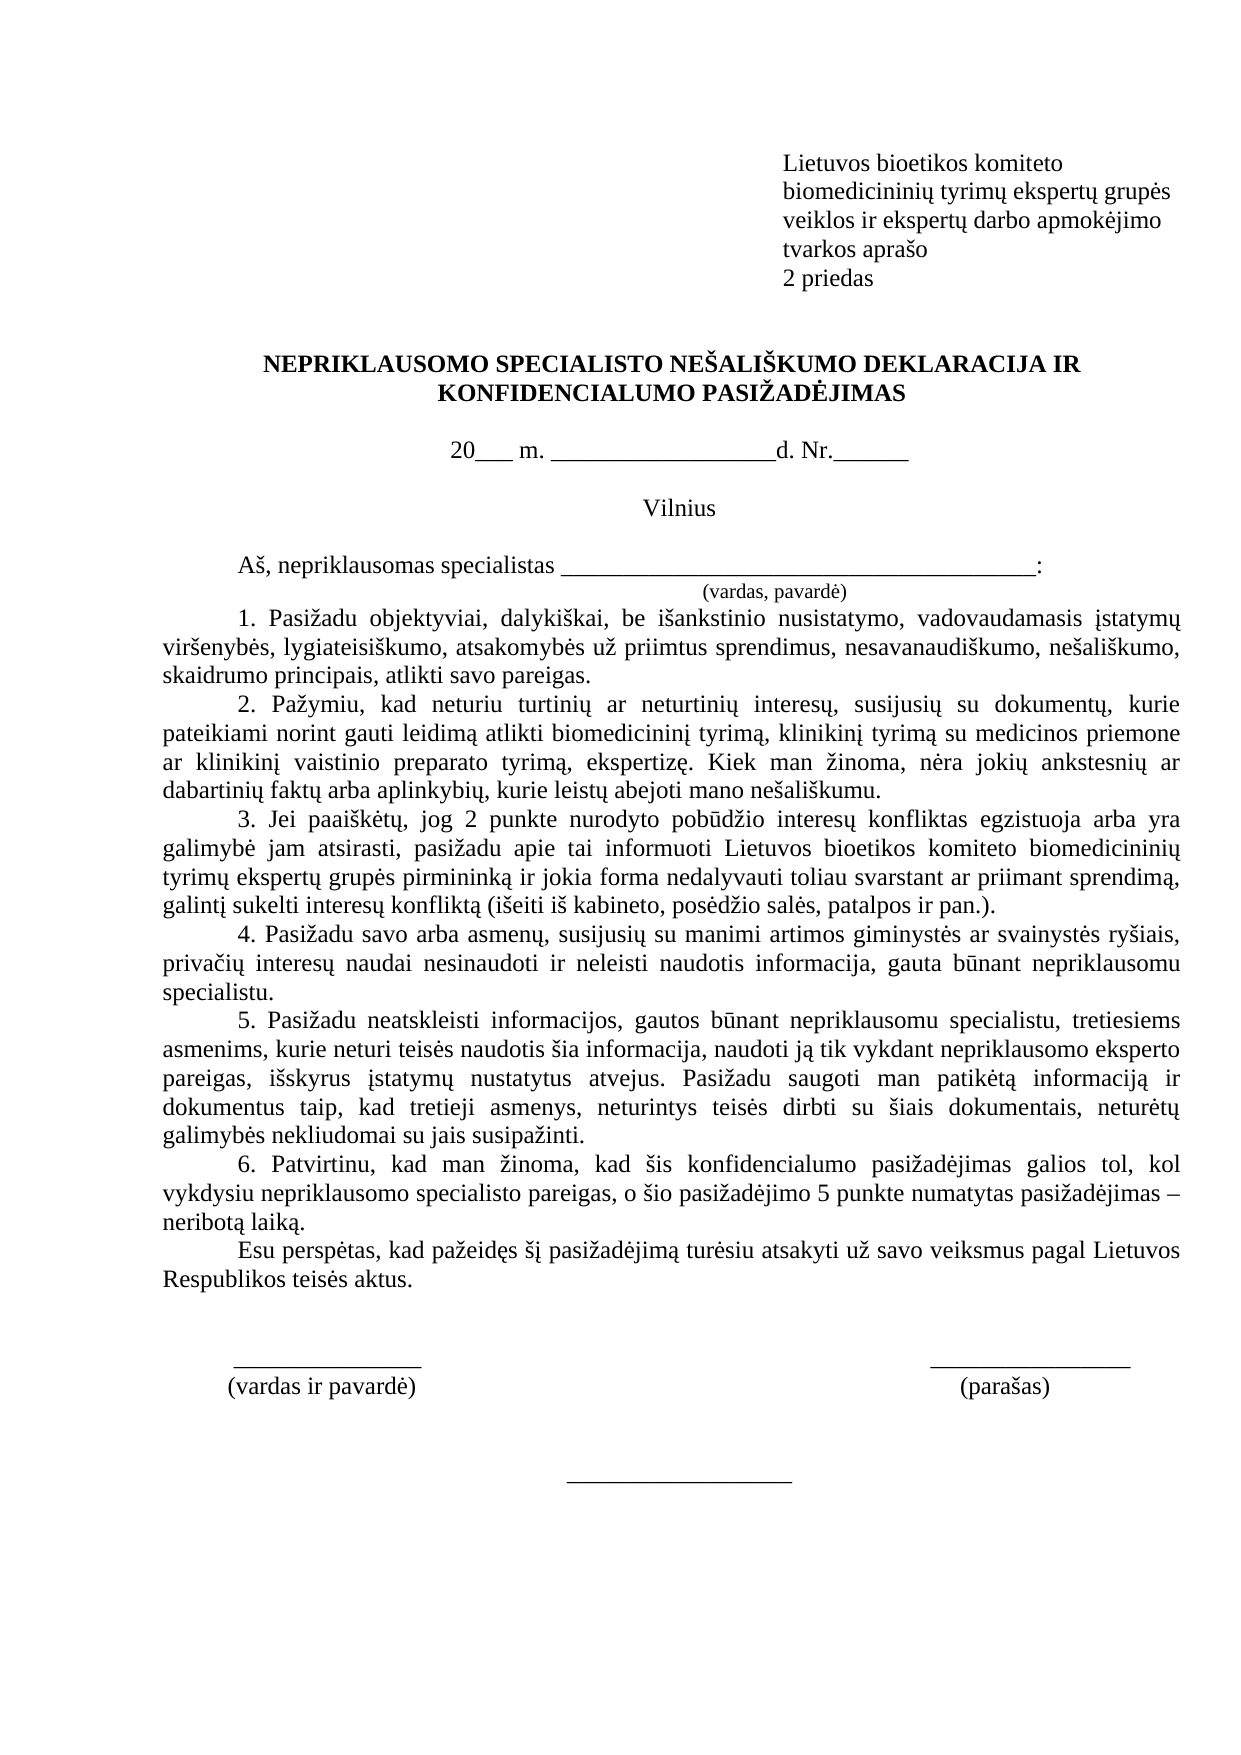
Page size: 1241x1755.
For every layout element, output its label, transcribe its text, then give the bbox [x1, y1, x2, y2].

text biomedicininių tyrimų ekspertų grupės [783, 176, 1181, 205]
text 1. Pasižadu objektyviai, dalykiškai, be išankstinio nusistatymo, vadovaudamasis įstatymų viršenybės, lygiateisiškumo, atsakomybės už priimtus sprendimus, nesavanaudiškumo, nešališkumo, skaidrumo principais, atlikti savo pareigas. [162, 603, 1181, 689]
text 4. Pasižadu savo arba asmenų, susijusių su manimi artimos giminystės ar svainystės ryšiais, privačių interesų naudai nesinaudoti ir neleisti naudotis informacija, gauta būnant nepriklausomu specialistu. [162, 919, 1181, 1005]
text 2 priedas [783, 263, 1181, 291]
text Vilnius [177, 493, 1181, 521]
text tvarkos aprašo [783, 234, 1181, 263]
text (vardas, pavardė) [177, 579, 1181, 603]
text 3. Jei paaiškėtų, jog 2 punkte nurodyto pobūdžio interesų konfliktas egzistuoja arba yra galimybė jam atsirasti, pasižadu apie tai informuoti Lietuvos bioetikos komiteto biomedicininių tyrimų ekspertų grupės pirmininką ir jokia forma nedalyvauti toliau svarstant ar priimant sprendimą, galintį sukelti interesų konfliktą (išeiti iš kabineto, posėdžio salės, patalpos ir pan.). [162, 804, 1181, 919]
text __________________ [177, 1457, 1181, 1486]
text _______________ ________________ [158, 1342, 1181, 1371]
text Aš, nepriklausomas specialistas ______________________________________: [162, 550, 1181, 579]
text 2. Pažymiu, kad neturiu turtinių ar neturtinių interesų, susijusių su dokumentų, kurie pateikiami norint gauti leidimą atlikti biomedicininį tyrimą, klinikinį tyrimą su medicinos priemone ar klinikinį vaistinio preparato tyrimą, ekspertizę. Kiek man žinoma, nėra jokių ankstesnių ar dabartinių faktų arba aplinkybių, kurie leistų abejoti mano nešališkumu. [162, 689, 1181, 804]
text 6. Patvirtinu, kad man žinoma, kad šis konfidencialumo pasižadėjimas galios tol, kol vykdysiu nepriklausomo specialisto pareigas, o šio pasižadėjimo 5 punkte numatytas pasižadėjimas – neribotą laiką. [162, 1149, 1181, 1235]
text veiklos ir ekspertų darbo apmokėjimo [783, 205, 1181, 234]
text 20___ m. __________________d. Nr.______ [177, 435, 1181, 464]
text 5. Pasižadu neatskleisti informacijos, gautos būnant nepriklausomu specialistu, tretiesiems asmenims, kurie neturi teisės naudotis šia informacija, naudoti ją tik vykdant nepriklausomo eksperto pareigas, išskyrus įstatymų nustatytus atvejus. Pasižadu saugoti man patikėtą informaciją ir dokumentus taip, kad tretieji asmenys, neturintys teisės dirbti su šiais dokumentais, neturėtų galimybės nekliudomai su jais susipažinti. [162, 1005, 1181, 1149]
text NEPRIKLAUSOMO SPECIALISTO nešališkumo DEKLARACIJA ir konfidencialumo PASIŽADĖJIMAS [162, 349, 1181, 406]
text Esu perspėtas, kad pažeidęs šį pasižadėjimą turėsiu atsakyti už savo veiksmus pagal Lietuvos Respublikos teisės aktus. [162, 1235, 1181, 1293]
text Lietuvos bioetikos komiteto [783, 148, 1181, 176]
text (vardas ir pavardė) (parašas) [177, 1371, 1181, 1400]
